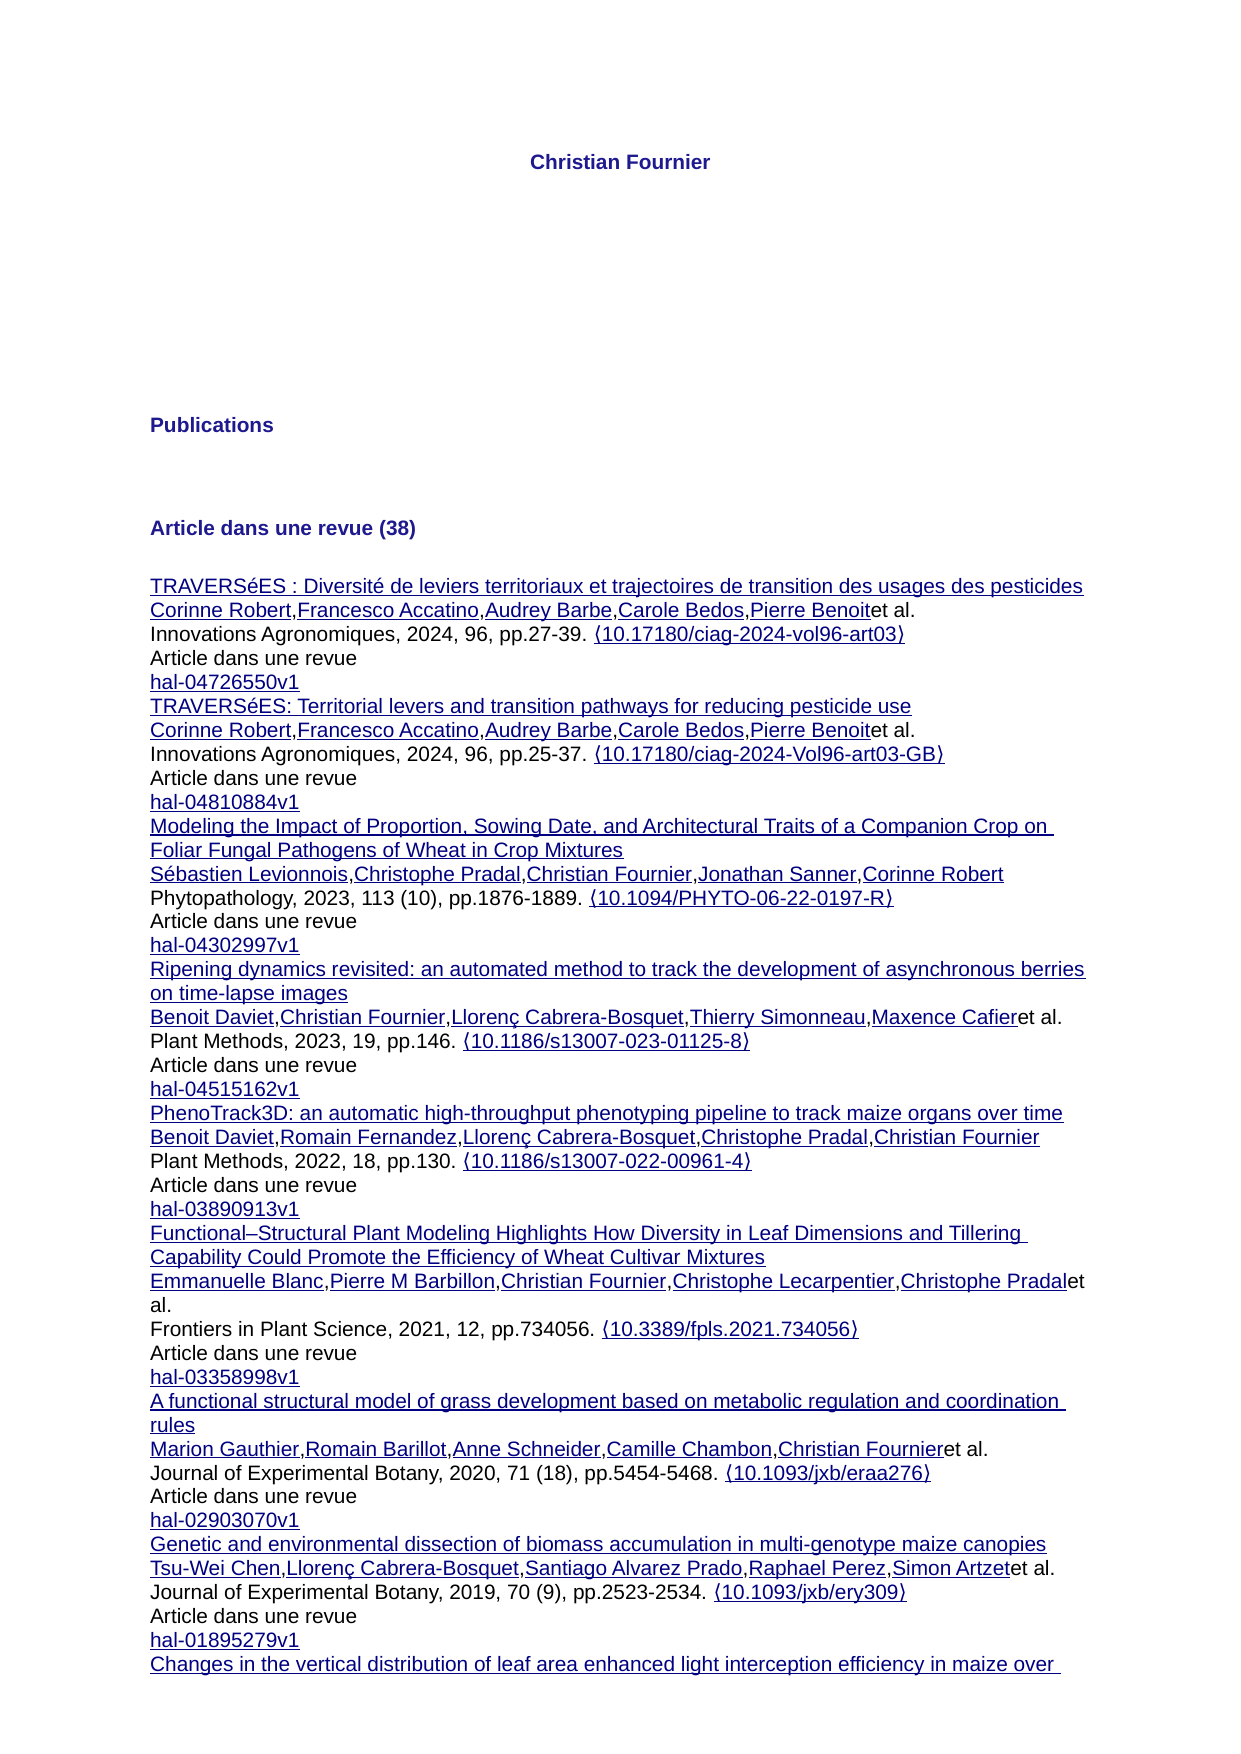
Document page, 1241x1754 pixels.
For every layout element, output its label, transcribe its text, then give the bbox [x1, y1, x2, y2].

table_cell Modeling the Impact of Proportion, Sowing Date, and Architectural Traits of a Companion Crop on Foliar Fungal Pathogens of Wheat in Crop Mixtures Sébastien Levionnois,Christophe Pradal,Christian Fournier,Jonathan Sanner,Corinne Robert Phytopathology, 2023, 113 (10), pp.1876-1889. ⟨10.1094/PHYTO-06-22-0197-R⟩ Article dans une revue hal-04302997v1 [150, 814, 1090, 957]
table_cell Functional–Structural Plant Modeling Highlights How Diversity in Leaf Dimensions and Tillering Capability Could Promote the Efficiency of Wheat Cultivar Mixtures Emmanuelle Blanc,Pierre M Barbillon,Christian Fournier,Christophe Lecarpentier,Christophe Pradalet al. Frontiers in Plant Science, 2021, 12, pp.734056. ⟨10.3389/fpls.2021.734056⟩ Article dans une revue hal-03358998v1 [150, 1221, 1090, 1388]
table_cell Ripening dynamics revisited: an automated method to track the development of asynchronous berries on time-lapse images Benoit Daviet,Christian Fournier,Llorenç Cabrera-Bosquet,Thierry Simonneau,Maxence Cafieret al. Plant Methods, 2023, 19, pp.146. ⟨10.1186/s13007-023-01125-8⟩ Article dans une revue hal-04515162v1 [150, 957, 1090, 1101]
subtitle Christian Fournier [150, 150, 1090, 174]
table_cell TRAVERSéES: Territorial levers and transition pathways for reducing pesticide use Corinne Robert,Francesco Accatino,Audrey Barbe,Carole Bedos,Pierre Benoitet al. Innovations Agronomiques, 2024, 96, pp.25-37. ⟨10.17180/ciag-2024-Vol96-art03-GB⟩ Article dans une revue hal-04810884v1 [150, 694, 1090, 813]
subtitle Article dans une revue (38) [150, 516, 1090, 539]
table_cell Genetic and environmental dissection of biomass accumulation in multi-genotype maize canopies Tsu-Wei Chen,Llorenç Cabrera-Bosquet,Santiago Alvarez Prado,Raphael Perez,Simon Artzetet al. Journal of Experimental Botany, 2019, 70 (9), pp.2523-2534. ⟨10.1093/jxb/ery309⟩ Article dans une revue hal-01895279v1 [150, 1532, 1090, 1652]
table_header TRAVERSéES : Diversité de leviers territoriaux et trajectoires de transition des usages des pesticides Corinne Robert,Francesco Accatino,Audrey Barbe,Carole Bedos,Pierre Benoitet al. Innovations Agronomiques, 2024, 96, pp.27-39. ⟨10.17180/ciag-2024-vol96-art03⟩ Article dans une revue hal-04726550v1 [150, 574, 1090, 694]
table_cell A functional structural model of grass development based on metabolic regulation and coordination rules Marion Gauthier,Romain Barillot,Anne Schneider,Camille Chambon,Christian Fournieret al. Journal of Experimental Botany, 2020, 71 (18), pp.5454-5468. ⟨10.1093/jxb/eraa276⟩ Article dans une revue hal-02903070v1 [150, 1389, 1090, 1532]
table_cell Changes in the vertical distribution of leaf area enhanced light interception efficiency in maize over [150, 1652, 1090, 1676]
table_cell PhenoTrack3D: an automatic high-throughput phenotyping pipeline to track maize organs over time Benoit Daviet,Romain Fernandez,Llorenç Cabrera-Bosquet,Christophe Pradal,Christian Fournier Plant Methods, 2022, 18, pp.130. ⟨10.1186/s13007-022-00961-4⟩ Article dans une revue hal-03890913v1 [150, 1101, 1090, 1221]
subtitle Publications [150, 412, 1090, 436]
